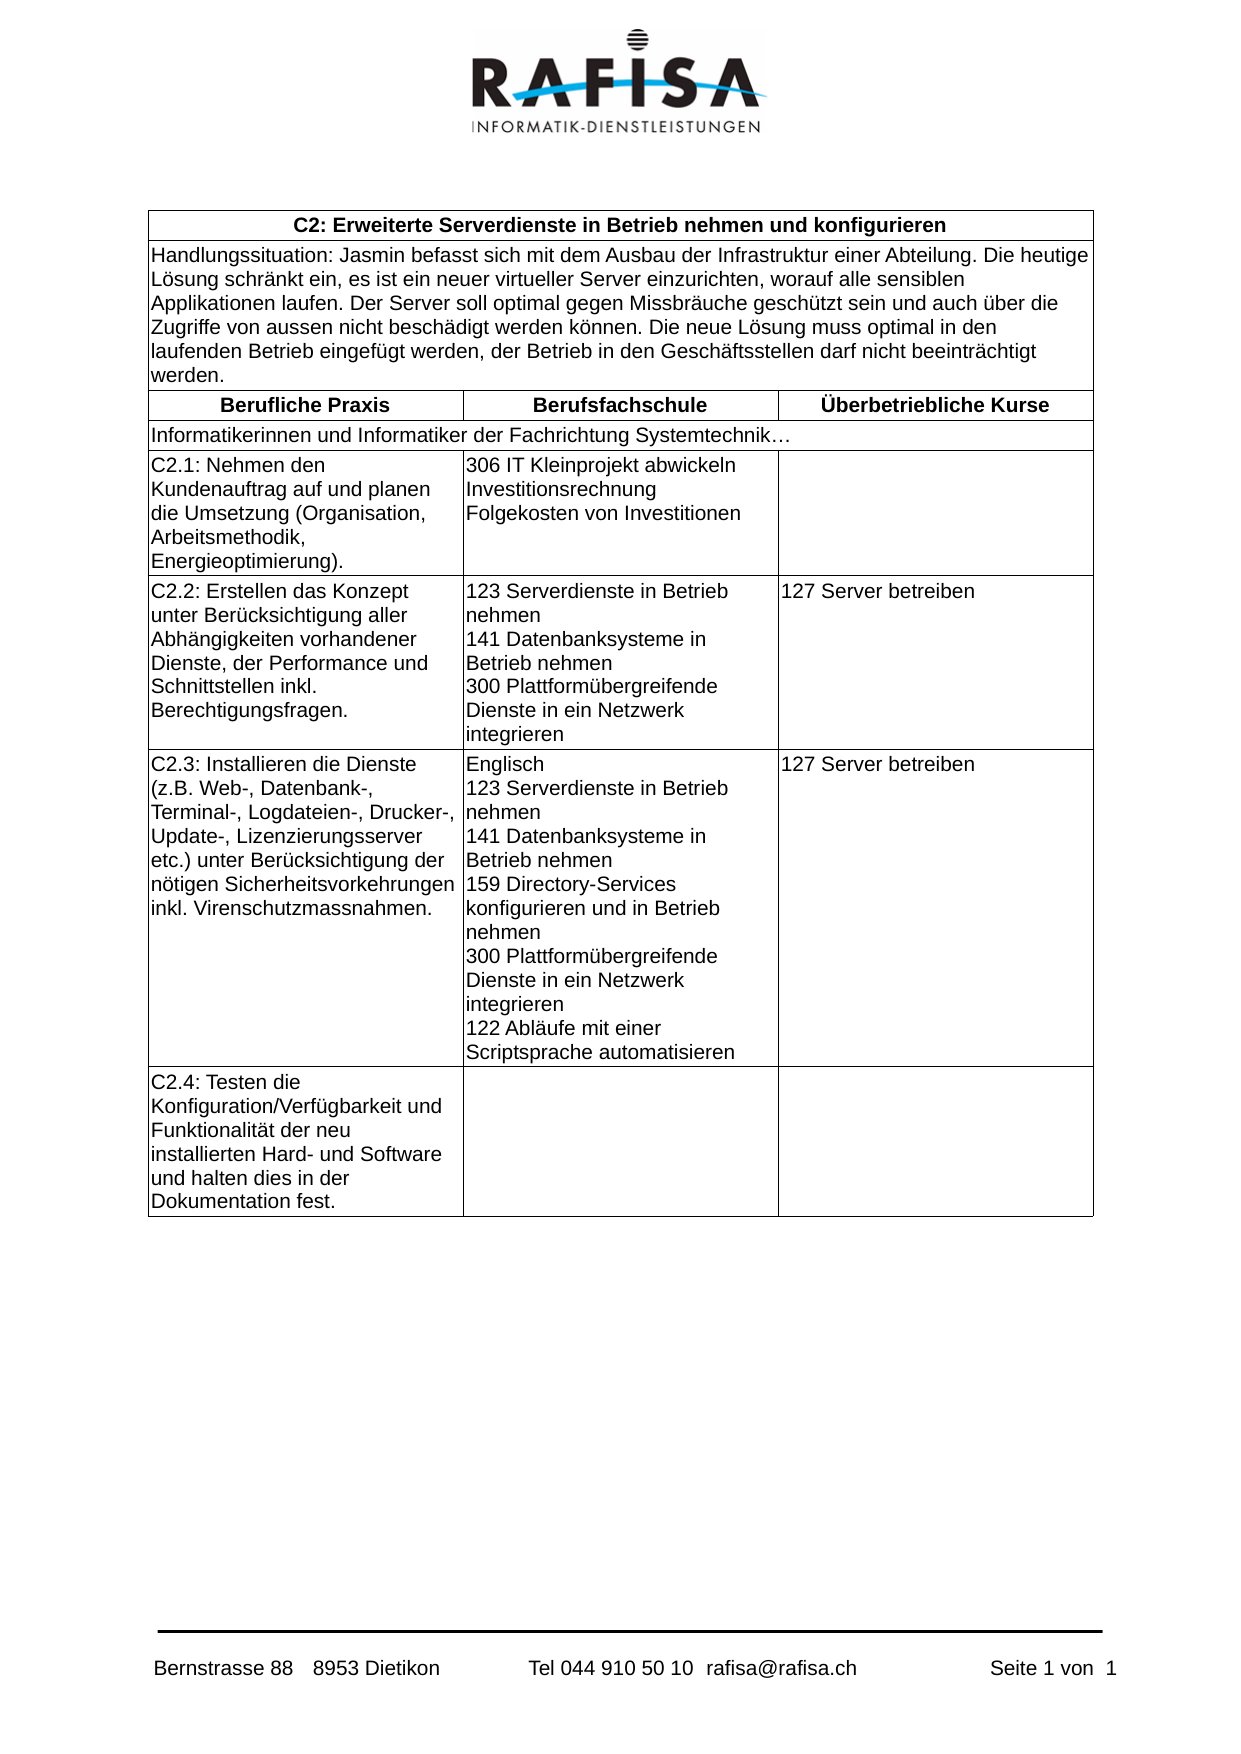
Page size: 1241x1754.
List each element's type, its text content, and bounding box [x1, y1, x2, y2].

picture [472, 29, 768, 133]
table_cell Informatikerinnen und Informatiker der Fachrichtung Systemtechnik… [149, 421, 1093, 450]
table_cell [779, 1067, 1093, 1216]
table_cell 123 Serverdienste in Betrieb nehmen 141 Datenbanksysteme in Betrieb nehmen 300 Plattformübergreifende Dienste in ein Netzwerk integrieren [464, 576, 778, 749]
table_cell [779, 451, 1093, 575]
table_cell C2.1: Nehmen den Kundenauftrag auf und planen die Umsetzung (Organisation, Arbeitsmethodik, Energieoptimierung). [149, 451, 463, 575]
table_cell Handlungssituation: Jasmin befasst sich mit dem Ausbau der Infrastruktur einer Abteilung. Die heutige Lösung schränkt ein, es ist ein neuer virtueller Server einzurichten, worauf alle sensiblen Applikationen laufen. Der Server soll optimal gegen Missbräuche geschützt sein und auch über die Zugriffe von aussen nicht beschädigt werden können. Die neue Lösung muss optimal in den laufenden Betrieb eingefügt werden, der Betrieb in den Geschäftsstellen darf nicht beeinträchtigt werden. [149, 241, 1093, 390]
table_cell Überbetriebliche Kurse [779, 391, 1093, 420]
table_cell 127 Server betreiben [779, 750, 1093, 1066]
table_cell [464, 1067, 778, 1216]
table_cell 127 Server betreiben [779, 576, 1093, 749]
table_cell C2.2: Erstellen das Konzept unter Berücksichtigung aller Abhängigkeiten vorhandener Dienste, der Performance und Schnittstellen inkl. Berechtigungsfragen. [149, 576, 463, 749]
table_cell 306 IT Kleinprojekt abwickeln Investitionsrechnung Folgekosten von Investitionen [464, 451, 778, 575]
table_header C2: Erweiterte Serverdienste in Betrieb nehmen und konfigurieren [149, 211, 1093, 240]
table_cell Englisch 123 Serverdienste in Betrieb nehmen 141 Datenbanksysteme in Betrieb nehmen 159 Directory-Services konfigurieren und in Betrieb nehmen 300 Plattformübergreifende Dienste in ein Netzwerk integrieren 122 Abläufe mit einer Scriptsprache automatisieren [464, 750, 778, 1066]
table_cell Berufliche Praxis [149, 391, 463, 420]
table_cell C2.4: Testen die Konfiguration/Verfügbarkeit und Funktionalität der neu installierten Hard- und Software und halten dies in der Dokumentation fest. [149, 1067, 463, 1216]
table_cell C2.3: Installieren die Dienste (z.B. Web-, Datenbank-, Terminal-, Logdateien-, Drucker-, Update-, Lizenzierungsserver etc.) unter Berücksichtigung der nötigen Sicherheitsvorkehrungen inkl. Virenschutzmassnahmen. [149, 750, 463, 1066]
table_cell Berufsfachschule [464, 391, 778, 420]
